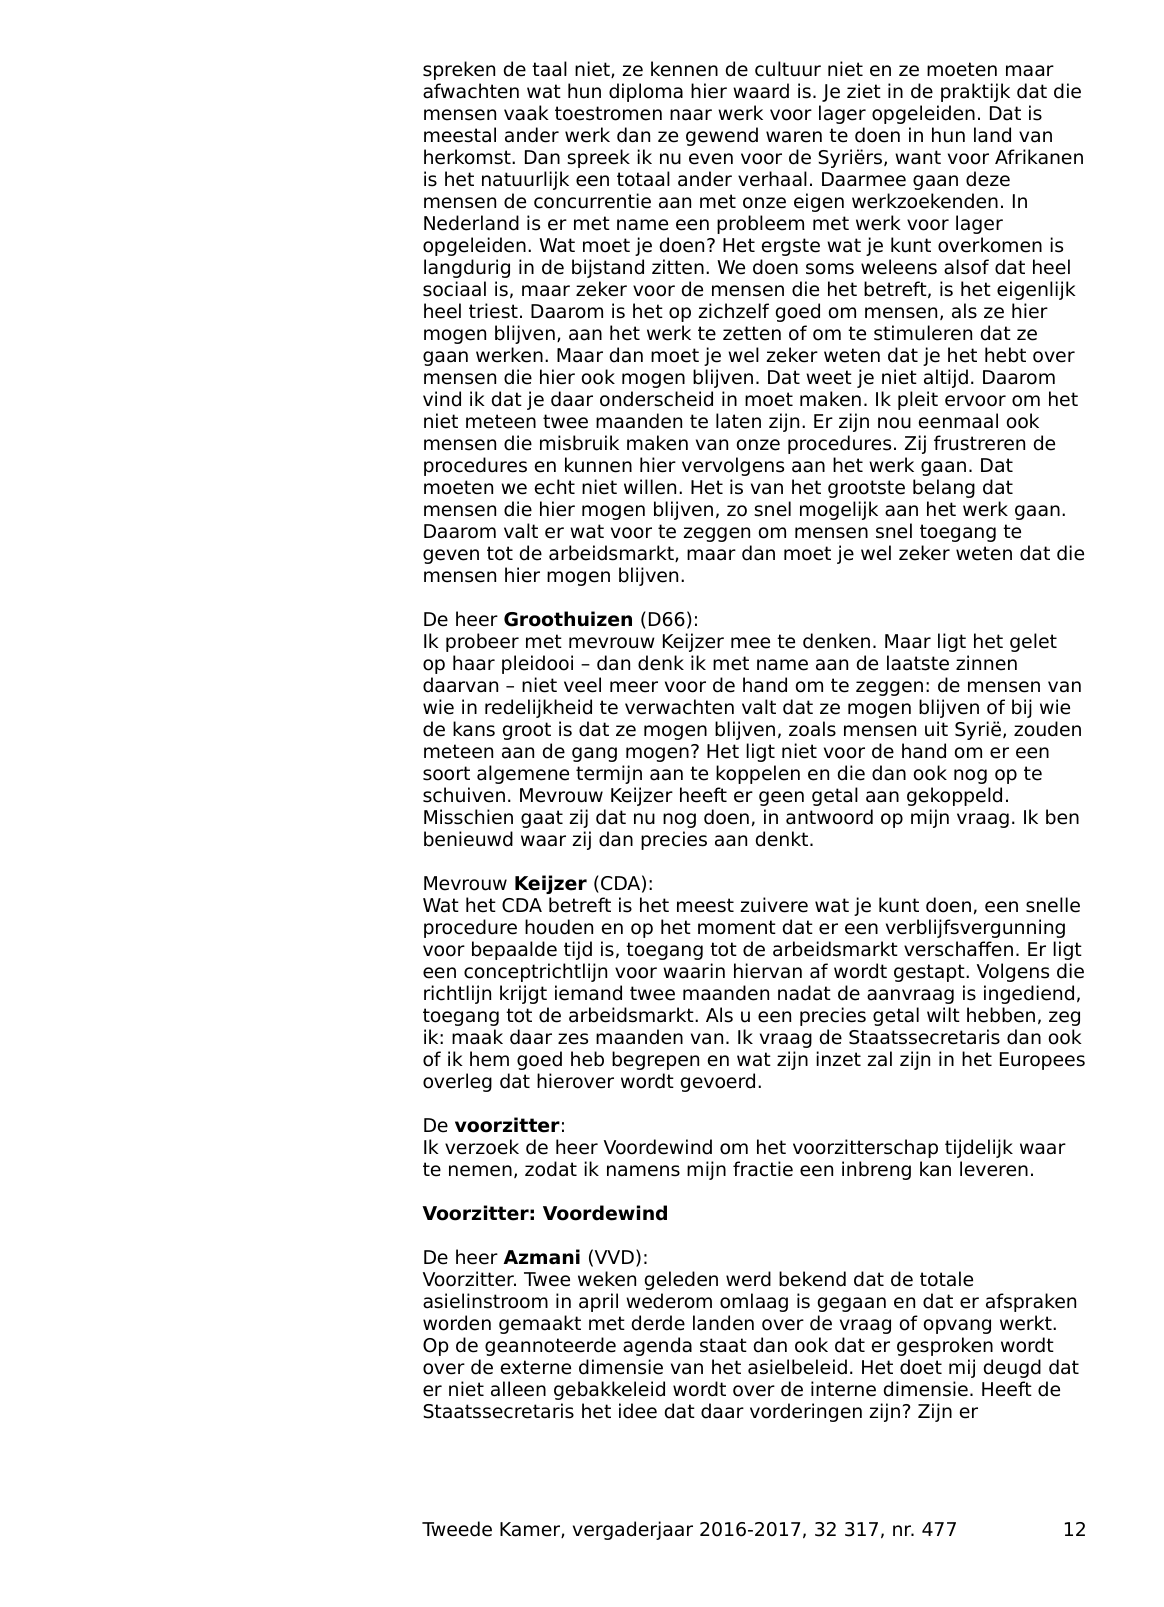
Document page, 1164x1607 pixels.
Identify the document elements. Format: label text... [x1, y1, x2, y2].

text Mevrouw Keijzer (CDA): [422, 873, 1087, 895]
text Voorzitter. Twee weken geleden werd bekend dat de totale asielinstroom in april wederom omlaag is gegaan en dat er afspraken worden gemaakt met derde landen over de vraag of opvang werkt. Op de geannoteerde agenda staat dan ook dat er gesproken wordt over de externe dimensie van het asielbeleid. Het doet mij deugd dat er niet alleen gebakkeleid wordt over de interne dimensie. Heeft de Staatssecretaris het idee dat daar vorderingen zijn? Zijn er [422, 1269, 1087, 1423]
text spreken de taal niet, ze kennen de cultuur niet en ze moeten maar afwachten wat hun diploma hier waard is. Je ziet in de praktijk dat die mensen vaak toestromen naar werk voor lager opgeleiden. Dat is meestal ander werk dan ze gewend waren te doen in hun land van herkomst. Dan spreek ik nu even voor de Syriërs, want voor Afrikanen is het natuurlijk een totaal ander verhaal. Daarmee gaan deze mensen de concurrentie aan met onze eigen werkzoekenden. In Nederland is er met name een probleem met werk voor lager opgeleiden. Wat moet je doen? Het ergste wat je kunt overkomen is langdurig in de bijstand zitten. We doen soms weleens alsof dat heel sociaal is, maar zeker voor de mensen die het betreft, is het eigenlijk heel triest. Daarom is het op zichzelf goed om mensen, als ze hier mogen blijven, aan het werk te zetten of om te stimuleren dat ze gaan werken. Maar dan moet je wel zeker weten dat je het hebt over mensen die hier ook mogen blijven. Dat weet je niet altijd. Daarom vind ik dat je daar onderscheid in moet maken. Ik pleit ervoor om het niet meteen twee maanden te laten zijn. Er zijn nou eenmaal ook mensen die misbruik maken van onze procedures. Zij frustreren de procedures en kunnen hier vervolgens aan het werk gaan. Dat moeten we echt niet willen. Het is van het grootste belang dat mensen die hier mogen blijven, zo snel mogelijk aan het werk gaan. Daarom valt er wat voor te zeggen om mensen snel toegang te geven tot de arbeidsmarkt, maar dan moet je wel zeker weten dat die mensen hier mogen blijven. [422, 59, 1087, 587]
text De voorzitter: [422, 1115, 1087, 1137]
text De heer Groothuizen (D66): [422, 609, 1087, 631]
text Wat het CDA betreft is het meest zuivere wat je kunt doen, een snelle procedure houden en op het moment dat er een verblijfsvergunning voor bepaalde tijd is, toegang tot de arbeidsmarkt verschaffen. Er ligt een conceptrichtlijn voor waarin hiervan af wordt gestapt. Volgens die richtlijn krijgt iemand twee maanden nadat de aanvraag is ingediend, toegang tot de arbeidsmarkt. Als u een precies getal wilt hebben, zeg ik: maak daar zes maanden van. Ik vraag de Staatssecretaris dan ook of ik hem goed heb begrepen en wat zijn inzet zal zijn in het Europees overleg dat hierover wordt gevoerd. [422, 895, 1087, 1092]
text Ik probeer met mevrouw Keijzer mee te denken. Maar ligt het gelet op haar pleidooi – dan denk ik met name aan de laatste zinnen daarvan – niet veel meer voor de hand om te zeggen: de mensen van wie in redelijkheid te verwachten valt dat ze mogen blijven of bij wie de kans groot is dat ze mogen blijven, zoals mensen uit Syrië, zouden meteen aan de gang mogen? Het ligt niet voor de hand om er een soort algemene termijn aan te koppelen en die dan ook nog op te schuiven. Mevrouw Keijzer heeft er geen getal aan gekoppeld. Misschien gaat zij dat nu nog doen, in antwoord op mijn vraag. Ik ben benieuwd waar zij dan precies aan denkt. [422, 631, 1087, 851]
subtitle Voorzitter: Voordewind [422, 1203, 1087, 1225]
text Ik verzoek de heer Voordewind om het voorzitterschap tijdelijk waar te nemen, zodat ik namens mijn fractie een inbreng kan leveren. [422, 1137, 1087, 1181]
text De heer Azmani (VVD): [422, 1247, 1087, 1269]
